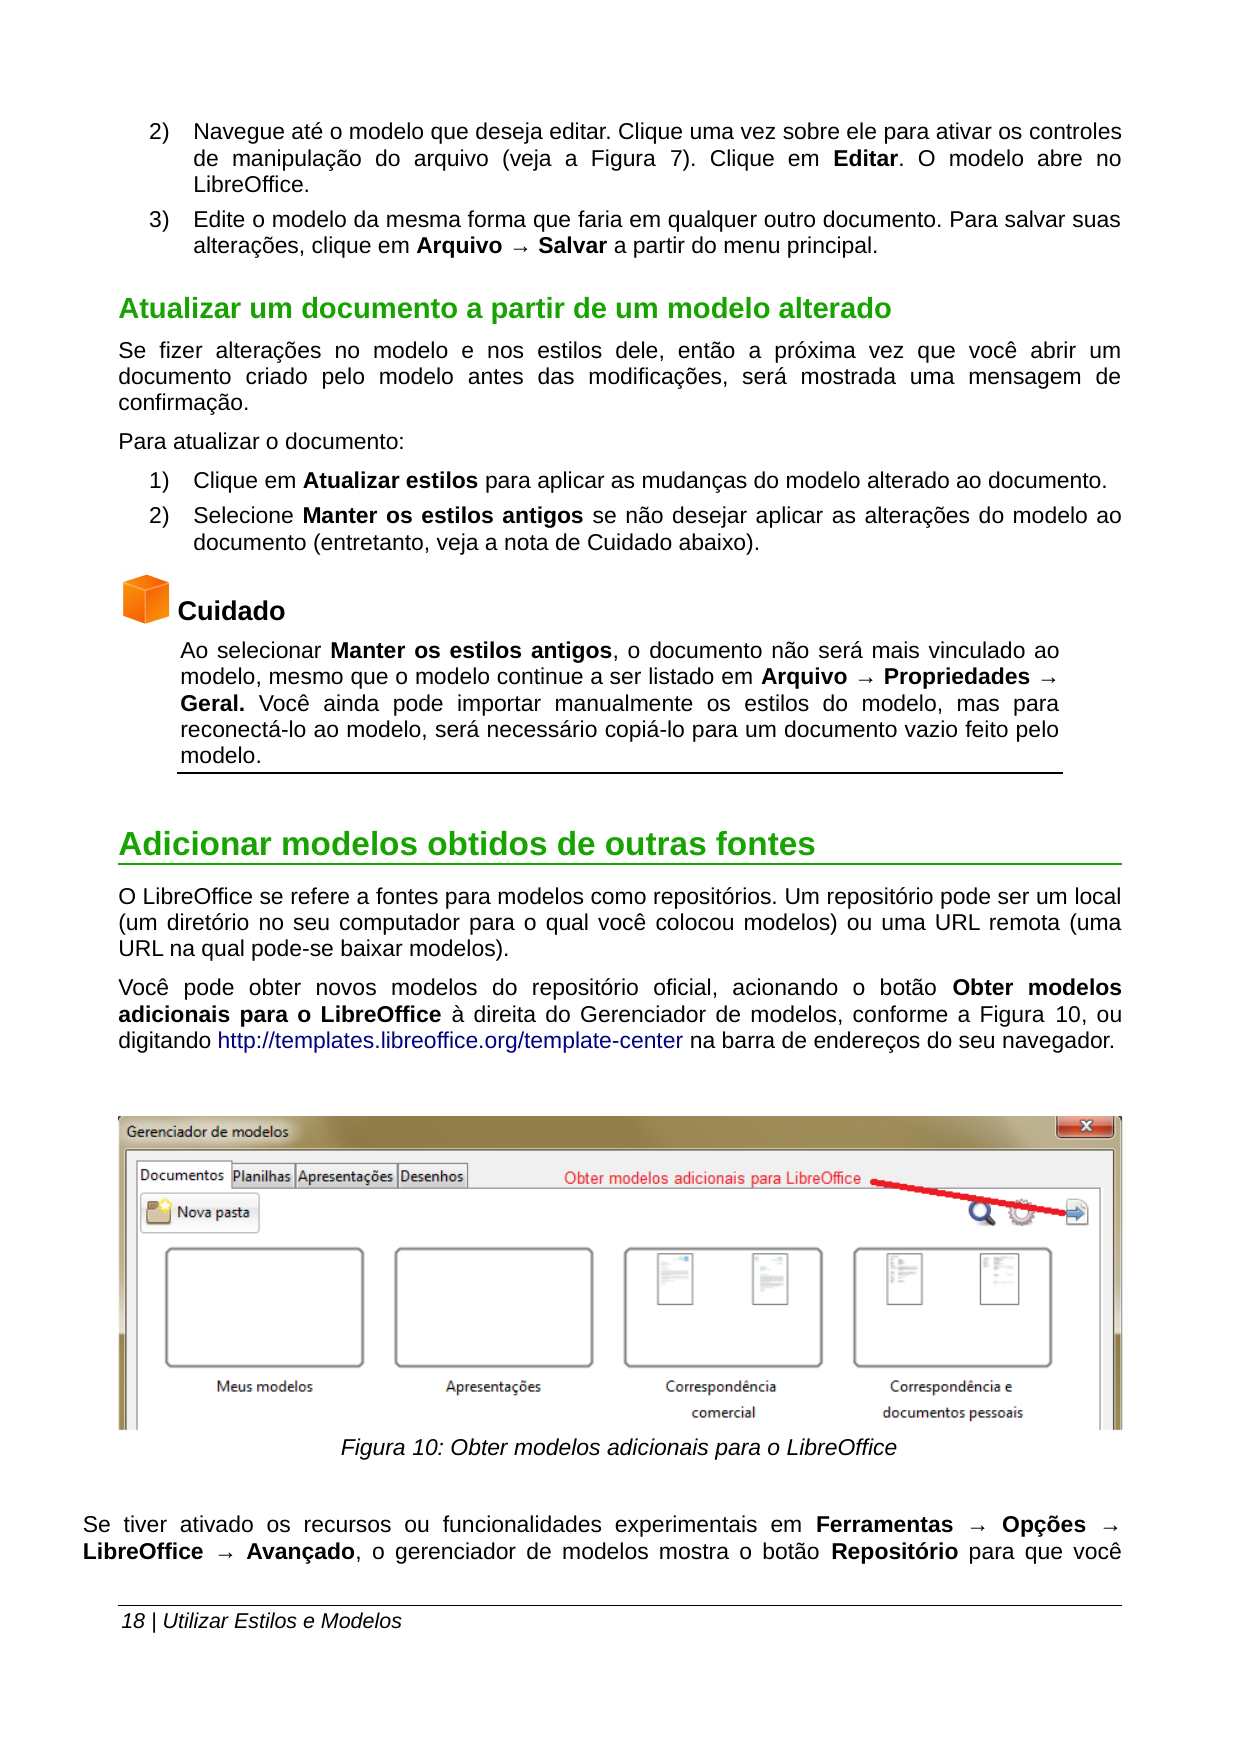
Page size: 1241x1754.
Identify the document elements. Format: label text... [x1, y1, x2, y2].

subtitle Adicionar modelos obtidos de outras fontes [118, 824, 1122, 863]
list Selecione Manter os estilos antigos se não desejar aplicar as alterações do modelo ao documento (entretanto, veja a nota de Cuidado abaixo). [169, 502, 1122, 555]
text Figura 10: Obter modelos adicionais para o LibreOffice [118, 1435, 1122, 1461]
picture [119, 572, 173, 626]
text Para atualizar o documento: [118, 428, 1122, 454]
list Navegue até o modelo que deseja editar. Clique uma vez sobre ele para ativar os controles de manipulação do arquivo (veja a Figura 7). Clique em Editar. O modelo abre no LibreOffice. [169, 118, 1122, 197]
text O LibreOffice se refere a fontes para modelos como repositórios. Um repositório pode ser um local (um diretório no seu computador para o qual você colocou modelos) ou uma URL remota (uma URL na qual pode-se baixar modelos). [118, 883, 1122, 962]
subtitle Atualizar um documento a partir de um modelo alterado [118, 291, 1122, 325]
text Ao selecionar Manter os estilos antigos, o documento não será mais vinculado ao modelo, mesmo que o modelo continue a ser listado em Arquivo → Propriedades → Geral. Você ainda pode importar manualmente os estilos do modelo, mas para reconectá-lo ao modelo, será necessário copiá-lo para um documento vazio feito pelo modelo. [177, 634, 1063, 772]
list Edite o modelo da mesma forma que faria em qualquer outro documento. Para salvar suas alterações, clique em Arquivo → Salvar a partir do menu principal. [169, 206, 1122, 259]
text Se tiver ativado os recursos ou funcionalidades experimentais em Ferramentas → Opções → LibreOffice → Avançado, o gerenciador de modelos mostra o botão Repositório para que você [83, 1511, 1122, 1564]
text Se fizer alterações no modelo e nos estilos dele, então a próxima vez que você abrir um documento criado pelo modelo antes das modificações, será mostrada uma mensagem de confirmação. [118, 337, 1122, 416]
list Clique em Atualizar estilos para aplicar as mudanças do modelo alterado ao documento. [169, 467, 1122, 493]
text Você pode obter novos modelos do repositório oficial, acionando o botão Obter modelos adicionais para o LibreOffice à direita do Gerenciador de modelos, conforme a Figura 10, ou digitando http://templates.libreoffice.org/template-center na barra de endereços do seu navegador. [118, 974, 1122, 1053]
picture [118, 1116, 1123, 1435]
subtitle Cuidado [118, 571, 1122, 626]
